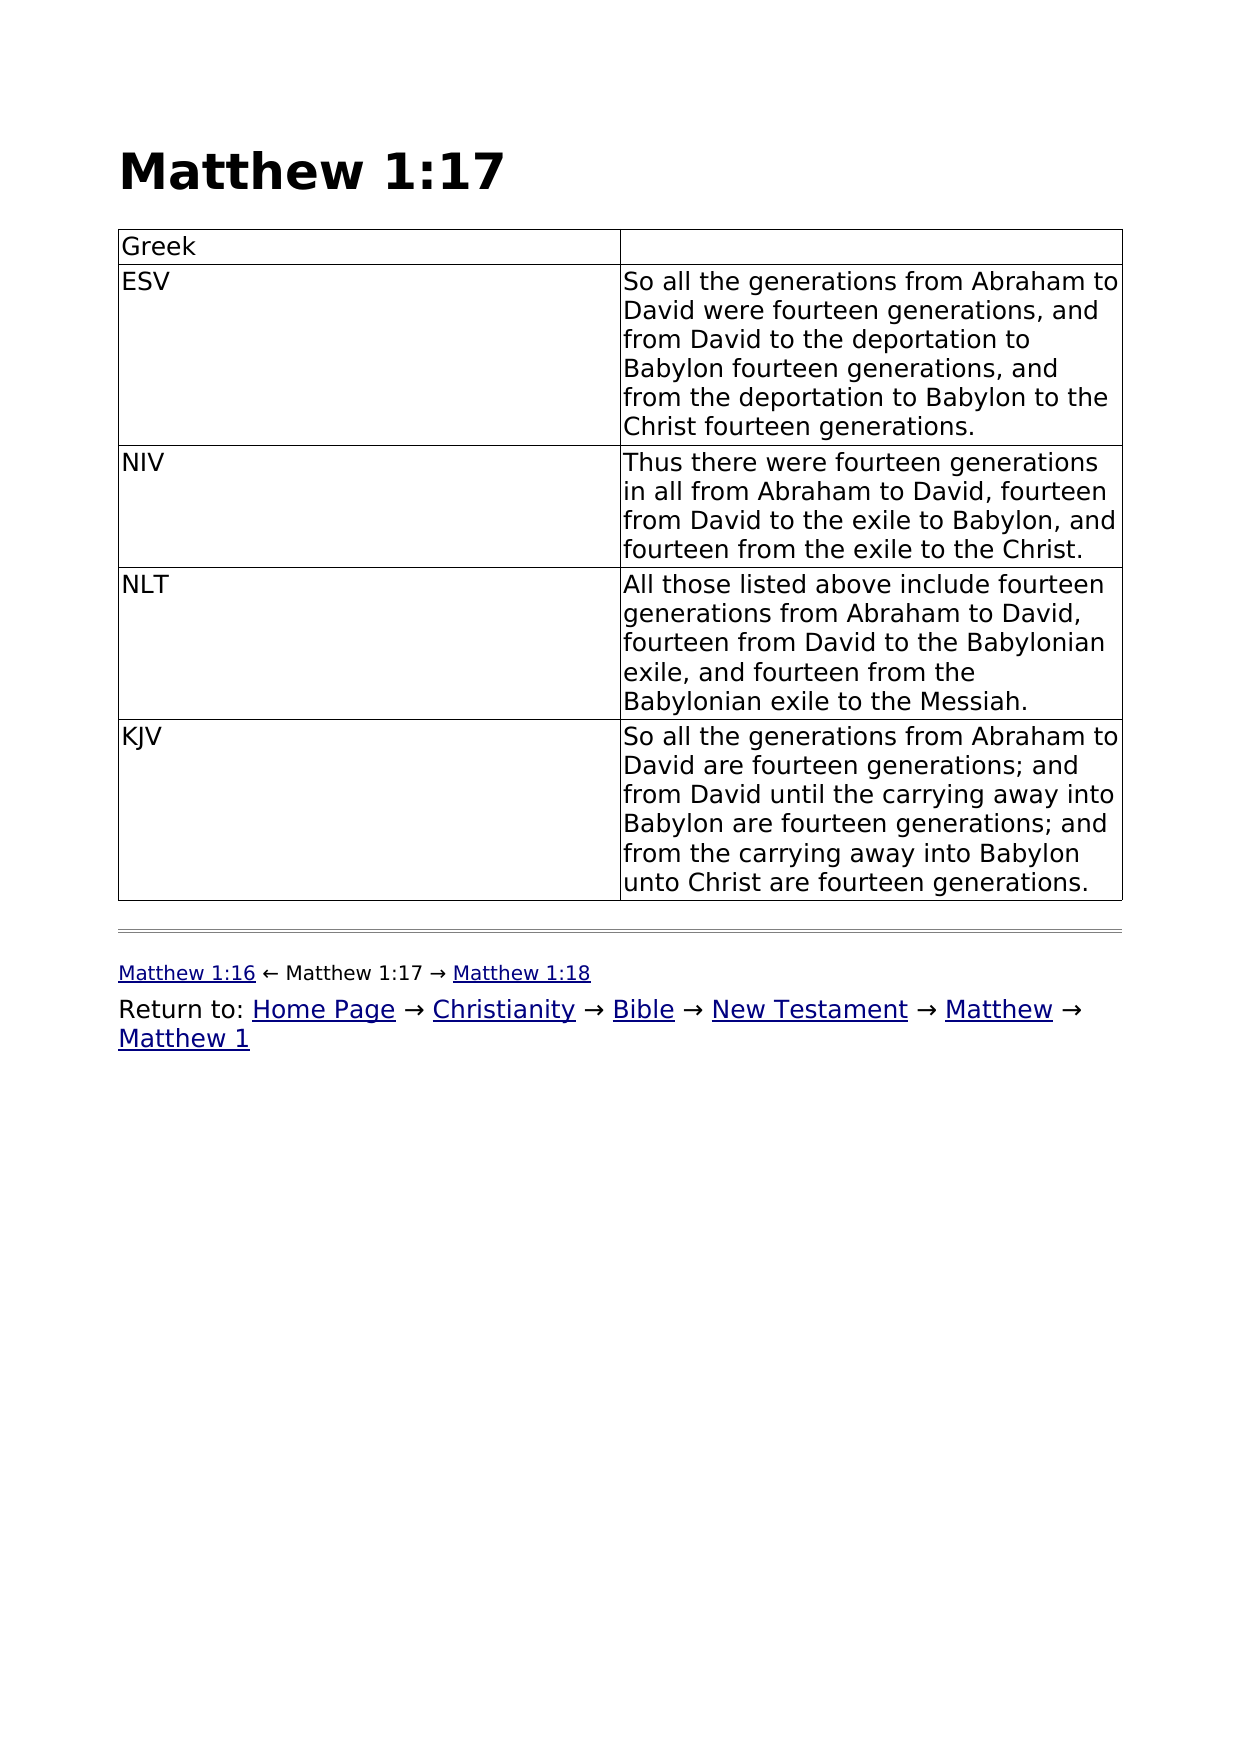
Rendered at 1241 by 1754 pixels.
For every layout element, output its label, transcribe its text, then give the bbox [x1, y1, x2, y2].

text Matthew 1:16 ← Matthew 1:17 → Matthew 1:18 [118, 961, 1122, 995]
table_header [621, 230, 1122, 264]
table_cell So all the generations from Abraham to David were fourteen generations, and from David to the deportation to Babylon fourteen generations, and from the deportation to Babylon to the Christ fourteen generations. [621, 265, 1122, 445]
table_cell NLT [119, 568, 620, 719]
table_cell All those listed above include fourteen generations from Abraham to David, fourteen from David to the Babylonian exile, and fourteen from the Babylonian exile to the Messiah. [621, 568, 1122, 719]
table_header Greek [119, 230, 620, 264]
table_cell NIV [119, 446, 620, 567]
text Return to: Home Page → Christianity → Bible → New Testament → Matthew → Matthew 1 [118, 995, 1122, 1054]
subtitle Matthew 1:17 [118, 143, 1122, 201]
table_cell So all the generations from Abraham to David are fourteen generations; and from David until the carrying away into Babylon are fourteen generations; and from the carrying away into Babylon unto Christ are fourteen generations. [621, 720, 1122, 900]
table_cell Thus there were fourteen generations in all from Abraham to David, fourteen from David to the exile to Babylon, and fourteen from the exile to the Christ. [621, 446, 1122, 567]
table_cell KJV [119, 720, 620, 900]
table_cell ESV [119, 265, 620, 445]
